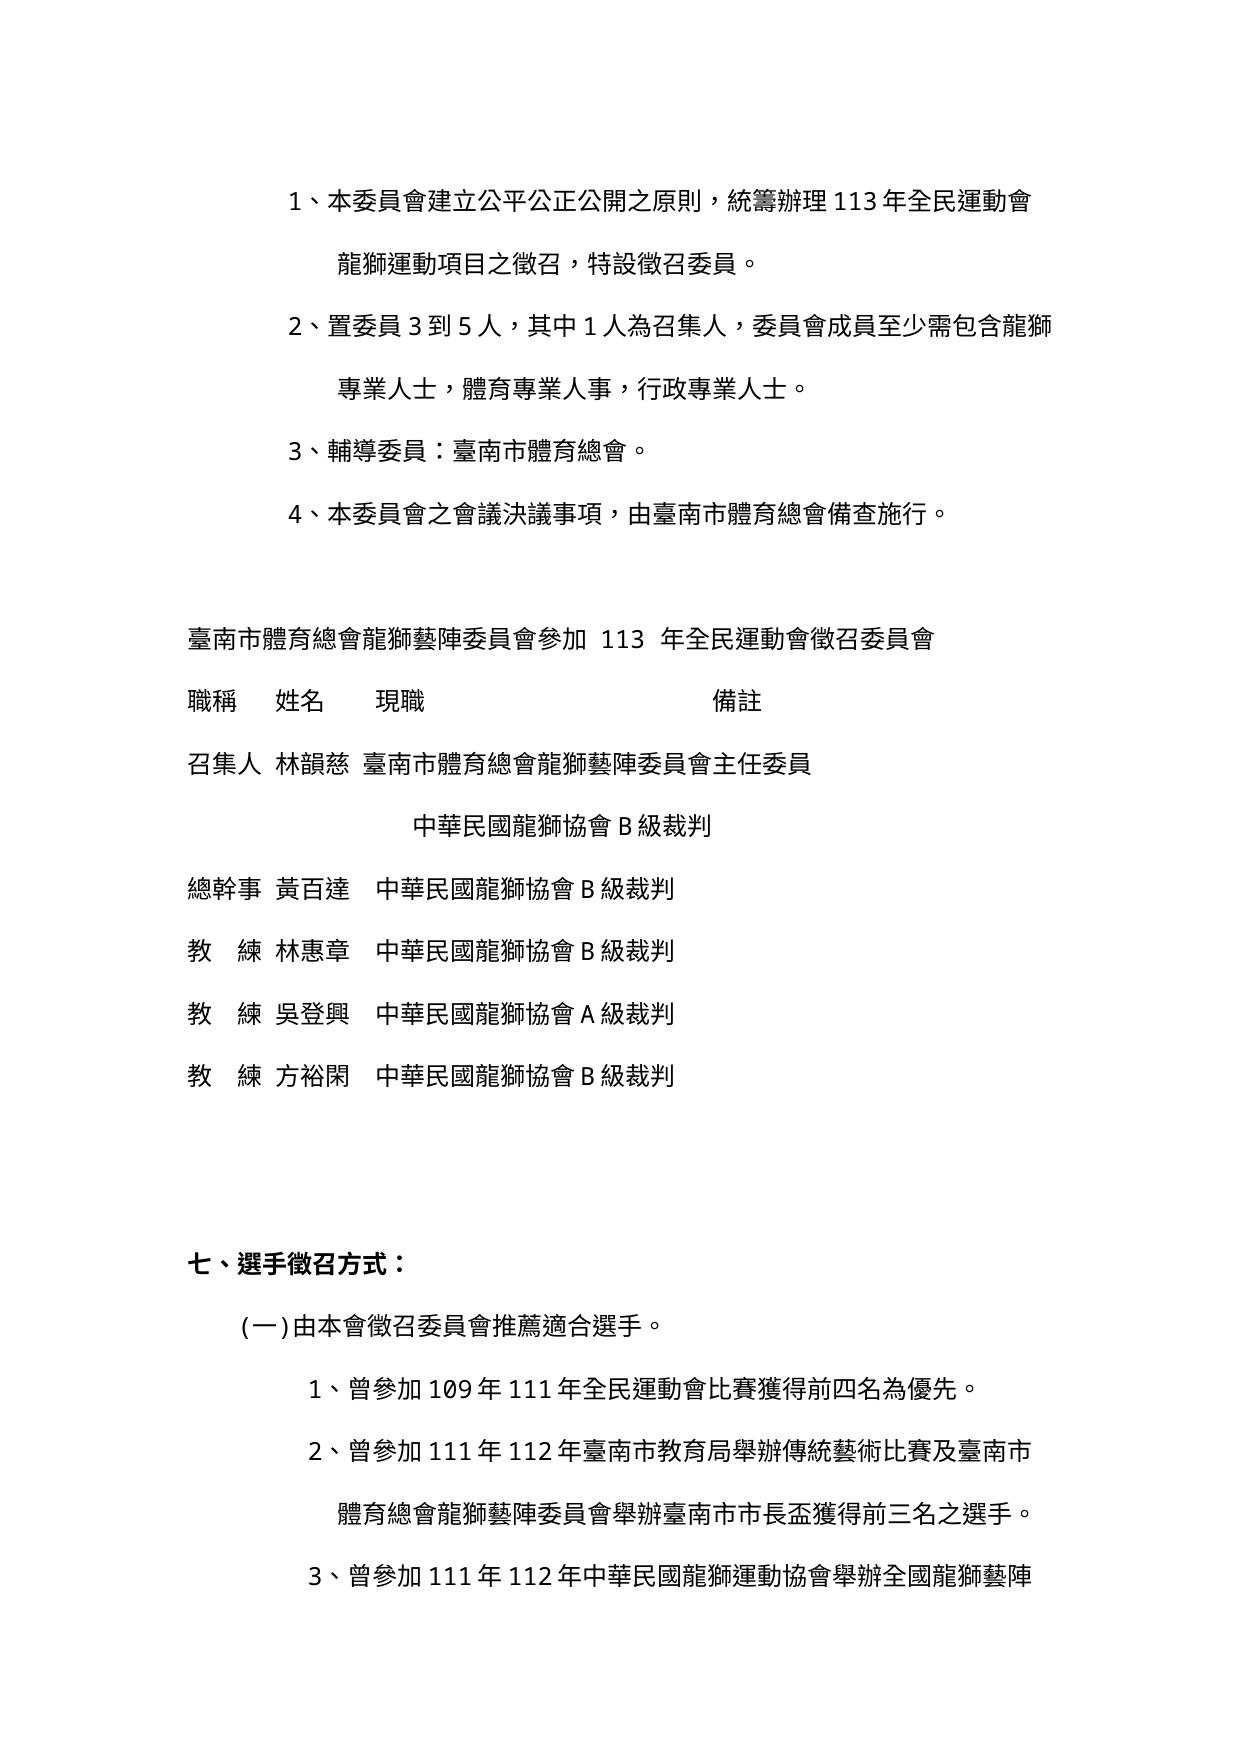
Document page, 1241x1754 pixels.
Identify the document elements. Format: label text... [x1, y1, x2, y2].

text 中華民國龍獅協會B級裁判 [187, 783, 1053, 846]
text 總幹事 黃百達 中華民國龍獅協會B級裁判 [187, 846, 1053, 908]
text 七、選手徵召方式： [187, 1221, 1053, 1283]
text 職稱 姓名 現職 備註 [187, 658, 1053, 721]
text 1、曾參加109年111年全民運動會比賽獲得前四名為優先。 [187, 1346, 1053, 1408]
text 2、曾參加111年112年臺南市教育局舉辦傳統藝術比賽及臺南市體育總會龍獅藝陣委員會舉辦臺南市市長盃獲得前三名之選手。 [187, 1408, 1053, 1533]
text 教 練 林惠章 中華民國龍獅協會B級裁判 [187, 908, 1053, 971]
text 3、輔導委員：臺南市體育總會。 [187, 408, 1053, 471]
text 召集人 林韻慈 臺南市體育總會龍獅藝陣委員會主任委員 [187, 721, 1053, 783]
text 1、本委員會建立公平公正公開之原則，統籌辦理113年全民運動會龍獅運動項目之徵召，特設徵召委員。 [287, 158, 1053, 283]
text (一)由本會徵召委員會推薦適合選手。 [187, 1283, 1053, 1346]
text 4、本委員會之會議決議事項，由臺南市體育總會備查施行。 [187, 471, 1053, 533]
text 教 練 吳登興 中華民國龍獅協會A級裁判 [187, 971, 1053, 1033]
text 臺南市體育總會龍獅藝陣委員會參加 113 年全民運動會徵召委員會 [187, 596, 1053, 658]
text 2、置委員3到5人，其中1人為召集人，委員會成員至少需包含龍獅專業人士，體育專業人事，行政專業人士。 [287, 283, 1053, 408]
text 3、曾參加111年112年中華民國龍獅運動協會舉辦全國龍獅藝陣 [187, 1533, 1053, 1596]
text 教 練 方裕閑 中華民國龍獅協會B級裁判 [187, 1033, 1053, 1096]
